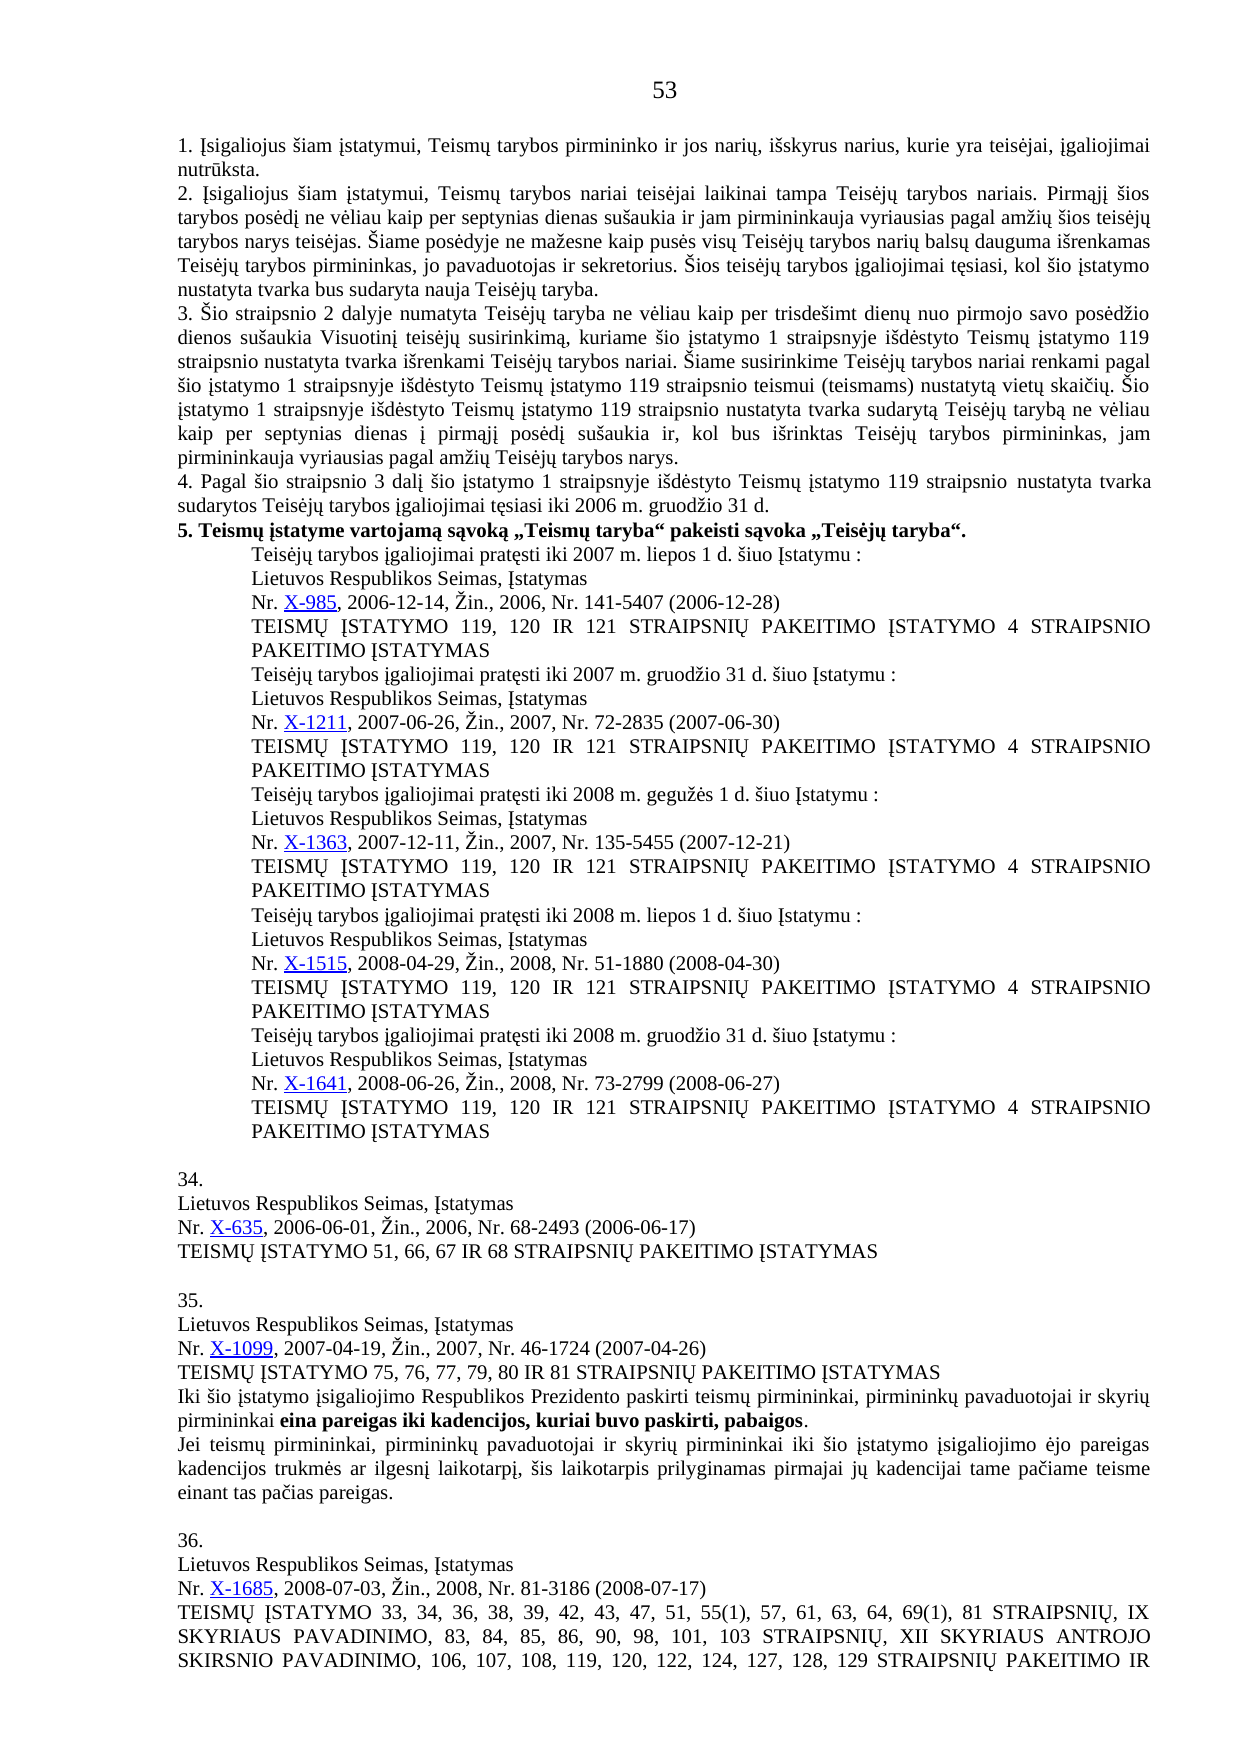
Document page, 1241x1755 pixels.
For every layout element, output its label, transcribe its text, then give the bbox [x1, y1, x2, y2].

text Lietuvos Respublikos Seimas, Įstatymas [177, 566, 1152, 590]
text Lietuvos Respublikos Seimas, Įstatymas [177, 1552, 1152, 1576]
text TEISMŲ ĮSTATYMO 119, 120 IR 121 STRAIPSNIŲ PAKEITIMO ĮSTATYMO 4 STRAIPSNIO PAKEITIMO ĮSTATYMAS [251, 734, 1152, 782]
text Teisėjų tarybos įgaliojimai pratęsti iki 2008 m. gruodžio 31 d. šiuo Įstatymu : [177, 1023, 1152, 1047]
text Teisėjų tarybos įgaliojimai pratęsti iki 2007 m. gruodžio 31 d. šiuo Įstatymu : [177, 662, 1152, 686]
text TEISMŲ ĮSTATYMO 119, 120 IR 121 STRAIPSNIŲ PAKEITIMO ĮSTATYMO 4 STRAIPSNIO PAKEITIMO ĮSTATYMAS [251, 614, 1152, 662]
text Nr. X-1363, 2007-12-11, Žin., 2007, Nr. 135-5455 (2007-12-21) [177, 830, 1152, 854]
text Nr. X-985, 2006-12-14, Žin., 2006, Nr. 141-5407 (2006-12-28) [177, 590, 1152, 614]
text Lietuvos Respublikos Seimas, Įstatymas [177, 1191, 1152, 1215]
text Lietuvos Respublikos Seimas, Įstatymas [177, 806, 1152, 830]
text Nr. X-1211, 2007-06-26, Žin., 2007, Nr. 72-2835 (2007-06-30) [177, 710, 1152, 734]
text TEISMŲ ĮSTATYMO 119, 120 IR 121 STRAIPSNIŲ PAKEITIMO ĮSTATYMO 4 STRAIPSNIO PAKEITIMO ĮSTATYMAS [251, 854, 1152, 902]
text TEISMŲ ĮSTATYMO 119, 120 IR 121 STRAIPSNIŲ PAKEITIMO ĮSTATYMO 4 STRAIPSNIO PAKEITIMO ĮSTATYMAS [251, 1095, 1152, 1143]
text Teisėjų tarybos įgaliojimai pratęsti iki 2007 m. liepos 1 d. šiuo Įstatymu : [177, 542, 1152, 566]
text 2. Įsigaliojus šiam įstatymui, Teismų tarybos nariai teisėjai laikinai tampa Teisėjų tarybos nariais. Pirmąjį šios tarybos posėdį ne vėliau kaip per septynias dienas sušaukia ir jam pirmininkauja vyriausias pagal amžių šios teisėjų tarybos narys teisėjas. Šiame posėdyje ne mažesne kaip pusės visų Teisėjų tarybos narių balsų dauguma išrenkamas Teisėjų tarybos pirmininkas, jo pavaduotojas ir sekretorius. Šios teisėjų tarybos įgaliojimai tęsiasi, kol šio įstatymo nustatyta tvarka bus sudaryta nauja Teisėjų taryba. [177, 181, 1152, 301]
text 35. [177, 1287, 1152, 1312]
text Nr. X-1515, 2008-04-29, Žin., 2008, Nr. 51-1880 (2008-04-30) [177, 951, 1152, 975]
text 1. Įsigaliojus šiam įstatymui, Teismų tarybos pirmininko ir jos narių, išskyrus narius, kurie yra teisėjai, įgaliojimai nutrūksta. [177, 132, 1152, 181]
text Lietuvos Respublikos Seimas, Įstatymas [177, 1047, 1152, 1071]
text 36. [177, 1528, 1152, 1552]
text Teisėjų tarybos įgaliojimai pratęsti iki 2008 m. gegužės 1 d. šiuo Įstatymu : [177, 782, 1152, 806]
text Nr. X-1685, 2008-07-03, Žin., 2008, Nr. 81-3186 (2008-07-17) [177, 1576, 1152, 1600]
text Nr. X-635, 2006-06-01, Žin., 2006, Nr. 68-2493 (2006-06-17) [177, 1215, 1152, 1239]
text Iki šio įstatymo įsigaliojimo Respublikos Prezidento paskirti teismų pirmininkai, pirmininkų pavaduotojai ir skyrių pirmininkai eina pareigas iki kadencijos, kuriai buvo paskirti, pabaigos. [177, 1384, 1152, 1432]
text TEISMŲ ĮSTATYMO 75, 76, 77, 79, 80 IR 81 STRAIPSNIŲ PAKEITIMO ĮSTATYMAS [177, 1360, 1152, 1384]
text TEISMŲ ĮSTATYMO 33, 34, 36, 38, 39, 42, 43, 47, 51, 55(1), 57, 61, 63, 64, 69(1), 81 STRAIPSNIŲ, IX SKYRIAUS PAVADINIMO, 83, 84, 85, 86, 90, 98, 101, 103 STRAIPSNIŲ, XII SKYRIAUS ANTROJO SKIRSNIO PAVADINIMO, 106, 107, 108, 119, 120, 122, 124, 127, 128, 129 STRAIPSNIŲ PAKEITIMO IR [177, 1600, 1152, 1672]
text Nr. X-1641, 2008-06-26, Žin., 2008, Nr. 73-2799 (2008-06-27) [177, 1071, 1152, 1095]
text Lietuvos Respublikos Seimas, Įstatymas [177, 686, 1152, 710]
text Teisėjų tarybos įgaliojimai pratęsti iki 2008 m. liepos 1 d. šiuo Įstatymu : [177, 902, 1152, 927]
text Lietuvos Respublikos Seimas, Įstatymas [177, 927, 1152, 951]
text 4. Pagal šio straipsnio 3 dalį šio įstatymo 1 straipsnyje išdėstyto Teismų įstatymo 119 straipsnio nustatyta tvarka sudarytos Teisėjų tarybos įgaliojimai tęsiasi iki 2006 m. gruodžio 31 d. [177, 469, 1152, 517]
text Nr. X-1099, 2007-04-19, Žin., 2007, Nr. 46-1724 (2007-04-26) [177, 1336, 1152, 1360]
text 34. [177, 1167, 1152, 1191]
text 5. Teismų įstatyme vartojamą sąvoką „Teismų taryba“ pakeisti sąvoka „Teisėjų taryba“. [177, 517, 1152, 542]
text Jei teismų pirmininkai, pirmininkų pavaduotojai ir skyrių pirmininkai iki šio įstatymo įsigaliojimo ėjo pareigas kadencijos trukmės ar ilgesnį laikotarpį, šis laikotarpis prilyginamas pirmajai jų kadencijai tame pačiame teisme einant tas pačias pareigas. [177, 1432, 1152, 1504]
text 3. Šio straipsnio 2 dalyje numatyta Teisėjų taryba ne vėliau kaip per trisdešimt dienų nuo pirmojo savo posėdžio dienos sušaukia Visuotinį teisėjų susirinkimą, kuriame šio įstatymo 1 straipsnyje išdėstyto Teismų įstatymo 119 straipsnio nustatyta tvarka išrenkami Teisėjų tarybos nariai. Šiame susirinkime Teisėjų tarybos nariai renkami pagal šio įstatymo 1 straipsnyje išdėstyto Teismų įstatymo 119 straipsnio teismui (teismams) nustatytą vietų skaičių. Šio įstatymo 1 straipsnyje išdėstyto Teismų įstatymo 119 straipsnio nustatyta tvarka sudarytą Teisėjų tarybą ne vėliau kaip per septynias dienas į pirmąjį posėdį sušaukia ir, kol bus išrinktas Teisėjų tarybos pirmininkas, jam pirmininkauja vyriausias pagal amžių Teisėjų tarybos narys. [177, 301, 1152, 469]
text TEISMŲ ĮSTATYMO 119, 120 IR 121 STRAIPSNIŲ PAKEITIMO ĮSTATYMO 4 STRAIPSNIO PAKEITIMO ĮSTATYMAS [251, 975, 1152, 1023]
text TEISMŲ ĮSTATYMO 51, 66, 67 IR 68 STRAIPSNIŲ PAKEITIMO ĮSTATYMAS [177, 1239, 1152, 1263]
text Lietuvos Respublikos Seimas, Įstatymas [177, 1312, 1152, 1336]
